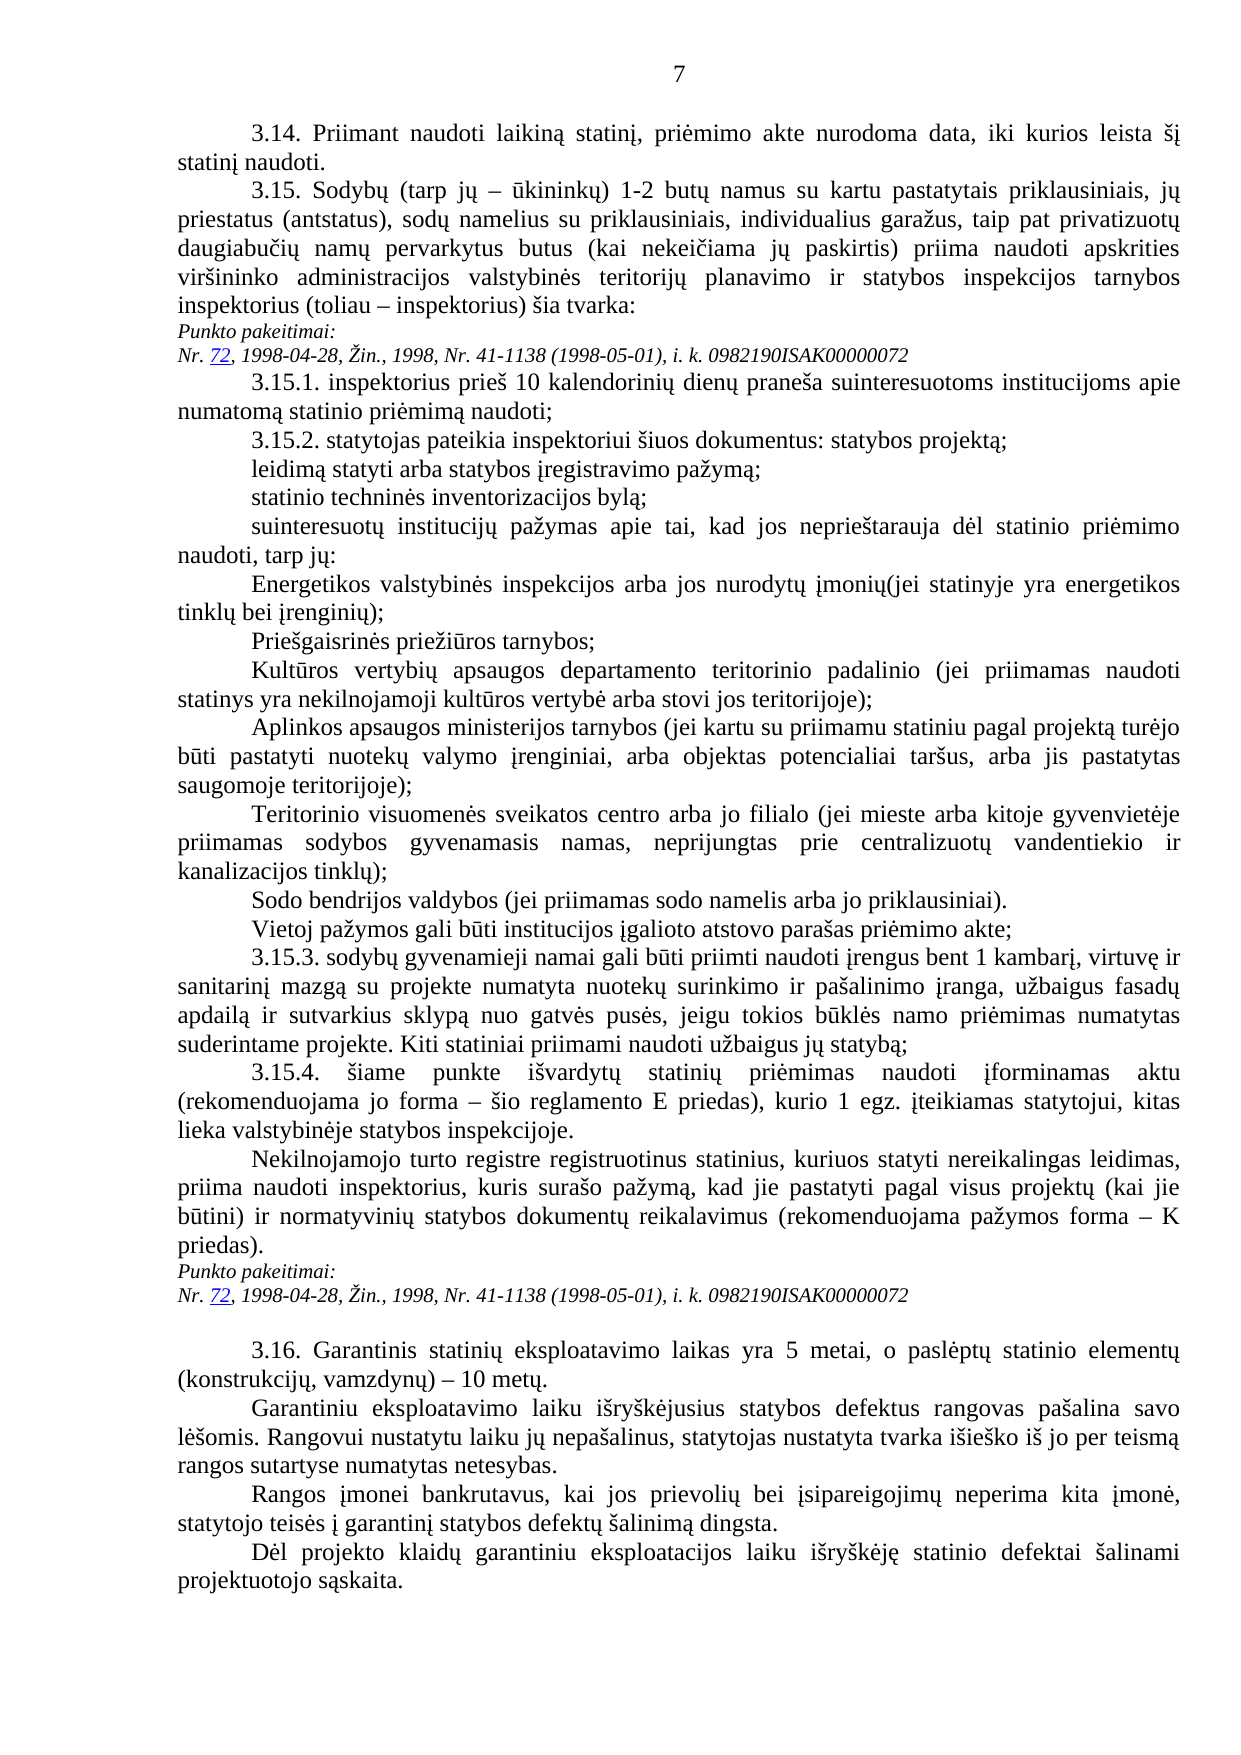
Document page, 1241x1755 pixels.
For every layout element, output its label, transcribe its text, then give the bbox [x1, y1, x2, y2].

text Sodo bendrijos valdybos (jei priimamas sodo namelis arba jo priklausiniai). [177, 885, 1181, 914]
text Nekilnojamojo turto registre registruotinus statinius, kuriuos statyti nereikalingas leidimas, priima naudoti inspektorius, kuris surašo pažymą, kad jie pastatyti pagal visus projektų (kai jie būtini) ir normatyvinių statybos dokumentų reikalavimus (rekomenduojama pažymos forma – K priedas). [177, 1144, 1181, 1259]
text Energetikos valstybinės inspekcijos arba jos nurodytų įmonių(jei statinyje yra energetikos tinklų bei įrenginių); [177, 569, 1181, 626]
text 3.16. Garantinis statinių eksploatavimo laikas yra 5 metai, o paslėptų statinio elementų (konstrukcijų, vamzdynų) – 10 metų. [177, 1336, 1181, 1393]
text Dėl projekto klaidų garantiniu eksploatacijos laiku išryškėję statinio defektai šalinami projektuotojo sąskaita. [177, 1537, 1181, 1594]
text Teritorinio visuomenės sveikatos centro arba jo filialo (jei mieste arba kitoje gyvenvietėje priimamas sodybos gyvenamasis namas, neprijungtas prie centralizuotų vandentiekio ir kanalizacijos tinklų); [177, 799, 1181, 885]
text suinteresuotų institucijų pažymas apie tai, kad jos neprieštarauja dėl statinio priėmimo naudoti, tarp jų: [177, 511, 1181, 569]
text 3.15.1. inspektorius prieš 10 kalendorinių dienų praneša suinteresuotoms institucijoms apie numatomą statinio priėmimą naudoti; [177, 367, 1181, 425]
text Priešgaisrinės priežiūros tarnybos; [177, 626, 1181, 655]
text Nr. 72, 1998-04-28, Žin., 1998, Nr. 41-1138 (1998-05-01), i. k. 0982190ISAK00000072 [177, 343, 1181, 367]
text Garantiniu eksploatavimo laiku išryškėjusius statybos defektus rangovas pašalina savo lėšomis. Rangovui nustatytu laiku jų nepašalinus, statytojas nustatyta tvarka išieško iš jo per teismą rangos sutartyse numatytas netesybas. [177, 1393, 1181, 1479]
text Punkto pakeitimai: [177, 319, 1181, 343]
text Nr. 72, 1998-04-28, Žin., 1998, Nr. 41-1138 (1998-05-01), i. k. 0982190ISAK00000072 [177, 1283, 1181, 1307]
text Aplinkos apsaugos ministerijos tarnybos (jei kartu su priimamu statiniu pagal projektą turėjo būti pastatyti nuotekų valymo įrenginiai, arba objektas potencialiai taršus, arba jis pastatytas saugomoje teritorijoje); [177, 712, 1181, 799]
text statinio techninės inventorizacijos bylą; [177, 482, 1181, 511]
text 3.14. Priimant naudoti laikiną statinį, priėmimo akte nurodoma data, iki kurios leista šį statinį naudoti. [177, 118, 1181, 176]
text leidimą statyti arba statybos įregistravimo pažymą; [177, 454, 1181, 482]
text Punkto pakeitimai: [177, 1259, 1181, 1283]
text 3.15.4. šiame punkte išvardytų statinių priėmimas naudoti įforminamas aktu (rekomenduojama jo forma – šio reglamento E priedas), kurio 1 egz. įteikiamas statytojui, kitas lieka valstybinėje statybos inspekcijoje. [177, 1057, 1181, 1144]
text Rangos įmonei bankrutavus, kai jos prievolių bei įsipareigojimų neperima kita įmonė, statytojo teisės į garantinį statybos defektų šalinimą dingsta. [177, 1479, 1181, 1537]
text Vietoj pažymos gali būti institucijos įgalioto atstovo parašas priėmimo akte; [177, 914, 1181, 942]
text Kultūros vertybių apsaugos departamento teritorinio padalinio (jei priimamas naudoti statinys yra nekilnojamoji kultūros vertybė arba stovi jos teritorijoje); [177, 655, 1181, 712]
text 3.15.2. statytojas pateikia inspektoriui šiuos dokumentus: statybos projektą; [177, 425, 1181, 454]
text 3.15.3. sodybų gyvenamieji namai gali būti priimti naudoti įrengus bent 1 kambarį, virtuvę ir sanitarinį mazgą su projekte numatyta nuotekų surinkimo ir pašalinimo įranga, užbaigus fasadų apdailą ir sutvarkius sklypą nuo gatvės pusės, jeigu tokios būklės namo priėmimas numatytas suderintame projekte. Kiti statiniai priimami naudoti užbaigus jų statybą; [177, 942, 1181, 1057]
text 3.15. Sodybų (tarp jų – ūkininkų) 1-2 butų namus su kartu pastatytais priklausiniais, jų priestatus (antstatus), sodų namelius su priklausiniais, individualius garažus, taip pat privatizuotų daugiabučių namų pervarkytus butus (kai nekeičiama jų paskirtis) priima naudoti apskrities viršininko administracijos valstybinės teritorijų planavimo ir statybos inspekcijos tarnybos inspektorius (toliau – inspektorius) šia tvarka: [177, 176, 1181, 319]
